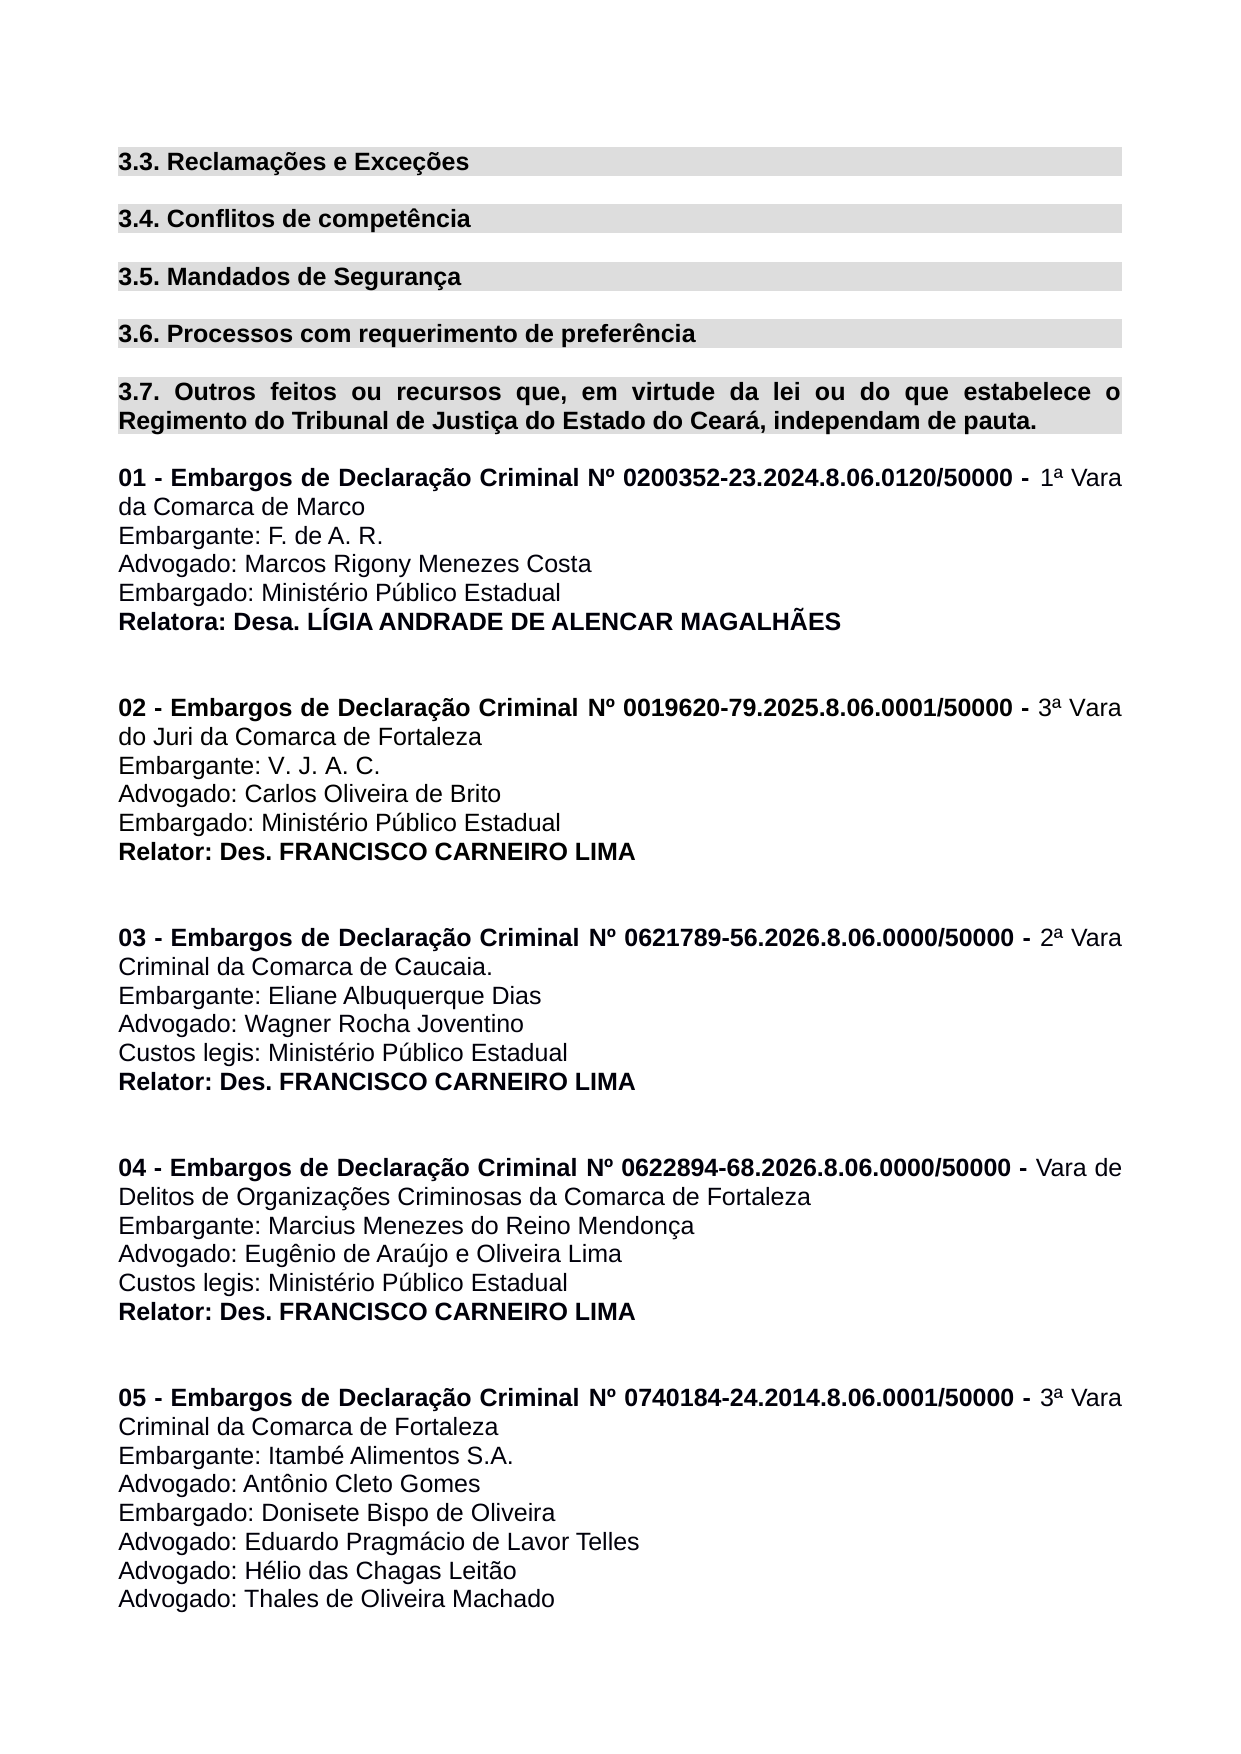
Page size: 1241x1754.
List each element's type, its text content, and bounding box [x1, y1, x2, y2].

text Advogado: Hélio das Chagas Leitão [118, 1556, 1122, 1584]
text 3.5. Mandados de Segurança [118, 262, 1122, 291]
text 3.4. Conflitos de competência [118, 204, 1122, 233]
text Advogado: Marcos Rigony Menezes Costa [118, 549, 1122, 578]
text Advogado: Eduardo Pragmácio de Lavor Telles [118, 1527, 1122, 1556]
text 3.6. Processos com requerimento de preferência [118, 319, 1122, 348]
text 01 - Embargos de Declaração Criminal Nº 0200352-23.2024.8.06.0120/50000 - 1ª Vara da Comarca de Marco [118, 463, 1122, 521]
text Advogado: Thales de Oliveira Machado [118, 1584, 1122, 1613]
text Custos legis: Ministério Público Estadual [118, 1268, 1122, 1297]
text Embargado: Donisete Bispo de Oliveira [118, 1498, 1122, 1527]
text 04 - Embargos de Declaração Criminal Nº 0622894-68.2026.8.06.0000/50000 - Vara de Delitos de Organizações Criminosas da Comarca de Fortaleza [118, 1153, 1122, 1211]
text Relatora: Desa. LÍGIA ANDRADE DE ALENCAR MAGALHÃES [118, 607, 1122, 636]
text Advogado: Eugênio de Araújo e Oliveira Lima [118, 1239, 1122, 1268]
text Relator: Des. FRANCISCO CARNEIRO LIMA [118, 837, 1122, 866]
text Embargante: F. de A. R. [118, 521, 1122, 549]
text 3.7. Outros feitos ou recursos que, em virtude da lei ou do que estabelece o Regimento do Tribunal de Justiça do Estado do Ceará, independam de pauta. [118, 377, 1122, 434]
text Embargante: Itambé Alimentos S.A. [118, 1441, 1122, 1469]
text Relator: Des. FRANCISCO CARNEIRO LIMA [118, 1297, 1122, 1326]
text Embargado: Ministério Público Estadual [118, 808, 1122, 837]
text Embargante: Eliane Albuquerque Dias [118, 981, 1122, 1009]
text 05 - Embargos de Declaração Criminal Nº 0740184-24.2014.8.06.0001/50000 - 3ª Vara Criminal da Comarca de Fortaleza [118, 1383, 1122, 1441]
text Custos legis: Ministério Público Estadual [118, 1038, 1122, 1067]
text 03 - Embargos de Declaração Criminal Nº 0621789-56.2026.8.06.0000/50000 - 2ª Vara Criminal da Comarca de Caucaia. [118, 923, 1122, 981]
text Embargante: Marcius Menezes do Reino Mendonça [118, 1211, 1122, 1239]
text Advogado: Antônio Cleto Gomes [118, 1469, 1122, 1498]
text Advogado: Wagner Rocha Joventino [118, 1009, 1122, 1038]
text Embargante: V. J. A. C. [118, 751, 1122, 779]
text Advogado: Carlos Oliveira de Brito [118, 779, 1122, 808]
text 3.3. Reclamações e Exceções [118, 147, 1122, 176]
text Relator: Des. FRANCISCO CARNEIRO LIMA [118, 1067, 1122, 1096]
text 02 - Embargos de Declaração Criminal Nº 0019620-79.2025.8.06.0001/50000 - 3ª Vara do Juri da Comarca de Fortaleza [118, 693, 1122, 751]
text Embargado: Ministério Público Estadual [118, 578, 1122, 607]
